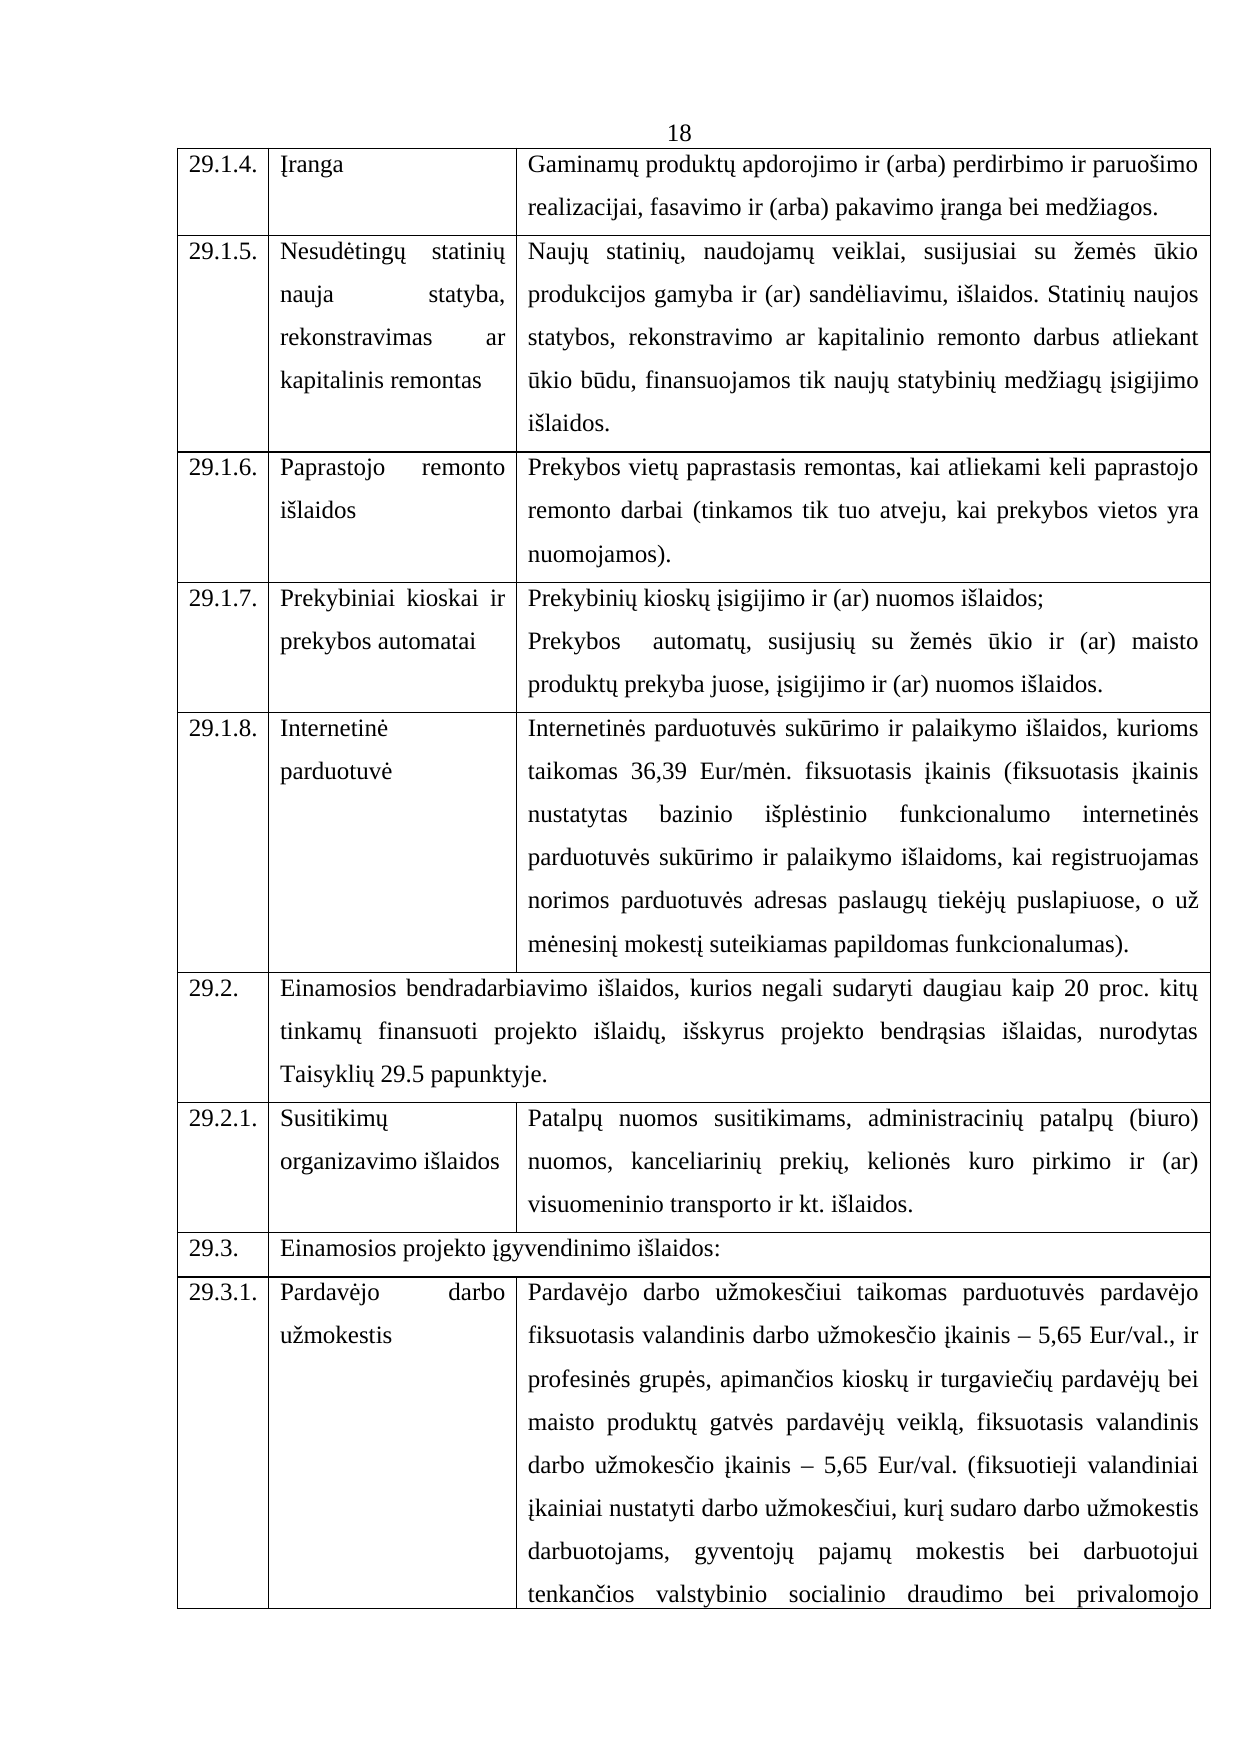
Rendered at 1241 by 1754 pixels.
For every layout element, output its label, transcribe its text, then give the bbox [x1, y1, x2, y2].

table_cell Įranga [269, 149, 516, 235]
table_cell 29.3.1. [178, 1278, 268, 1608]
table_cell Nesudėtingų statinių nauja statyba, rekonstravimas ar kapitalinis remontas [269, 236, 516, 451]
table_cell Pardavėjo darbo užmokesčiui taikomas parduotuvės pardavėjo fiksuotasis valandinis darbo užmokesčio įkainis – 5,65 Eur/val., ir profesinės grupės, apimančios kioskų ir turgaviečių pardavėjų bei maisto produktų gatvės pardavėjų veiklą, fiksuotasis valandinis darbo užmokesčio įkainis – 5,65 Eur/val. (fiksuotieji valandiniai įkainiai nustatyti darbo užmokesčiui, kurį sudaro darbo užmokestis darbuotojams, gyventojų pajamų mokestis bei darbuotojui tenkančios valstybinio socialinio draudimo bei privalomojo [517, 1278, 1210, 1608]
table_cell 29.1.7. [178, 583, 268, 712]
table_cell Gaminamų produktų apdorojimo ir (arba) perdirbimo ir paruošimo realizacijai, fasavimo ir (arba) pakavimo įranga bei medžiagos. [517, 149, 1210, 235]
table_cell 29.2. [178, 973, 268, 1102]
table_cell Internetinės parduotuvės sukūrimo ir palaikymo išlaidos, kurioms taikomas 36,39 Eur/mėn. fiksuotasis įkainis (fiksuotasis įkainis nustatytas bazinio išplėstinio funkcionalumo internetinės parduotuvės sukūrimo ir palaikymo išlaidoms, kai registruojamas norimos parduotuvės adresas paslaugų tiekėjų puslapiuose, o už mėnesinį mokestį suteikiamas papildomas funkcionalumas). [517, 713, 1210, 972]
table_cell Internetinė parduotuvė [269, 713, 516, 972]
table_cell 29.1.4. [178, 149, 268, 235]
table_cell Susitikimų organizavimo išlaidos [269, 1103, 516, 1232]
table_cell 29.1.6. [178, 453, 268, 582]
table_cell Patalpų nuomos susitikimams, administracinių patalpų (biuro) nuomos, kanceliarinių prekių, kelionės kuro pirkimo ir (ar) visuomeninio transporto ir kt. išlaidos. [517, 1103, 1210, 1232]
table_cell 29.1.5. [178, 236, 268, 451]
table_cell 29.2.1. [178, 1103, 268, 1232]
table_cell Naujų statinių, naudojamų veiklai, susijusiai su žemės ūkio produkcijos gamyba ir (ar) sandėliavimu, išlaidos. Statinių naujos statybos, rekonstravimo ar kapitalinio remonto darbus atliekant ūkio būdu, finansuojamos tik naujų statybinių medžiagų įsigijimo išlaidos. [517, 236, 1210, 451]
table_cell Prekybinių kioskų įsigijimo ir (ar) nuomos išlaidos; Prekybos automatų, susijusių su žemės ūkio ir (ar) maisto produktų prekyba juose, įsigijimo ir (ar) nuomos išlaidos. [517, 583, 1210, 712]
table_cell Paprastojo remonto išlaidos [269, 453, 516, 582]
table_cell Prekybos vietų paprastasis remontas, kai atliekami keli paprastojo remonto darbai (tinkamos tik tuo atveju, kai prekybos vietos yra nuomojamos). [517, 453, 1210, 582]
table_cell Prekybiniai kioskai ir prekybos automatai [269, 583, 516, 712]
table_cell Einamosios projekto įgyvendinimo išlaidos: [269, 1233, 1210, 1276]
table_cell Einamosios bendradarbiavimo išlaidos, kurios negali sudaryti daugiau kaip 20 proc. kitų tinkamų finansuoti projekto išlaidų, išskyrus projekto bendrąsias išlaidas, nurodytas Taisyklių 29.5 papunktyje. [269, 973, 1210, 1102]
table_cell Pardavėjo darbo užmokestis [269, 1278, 516, 1608]
table_cell 29.3. [178, 1233, 268, 1276]
table_cell 29.1.8. [178, 713, 268, 972]
